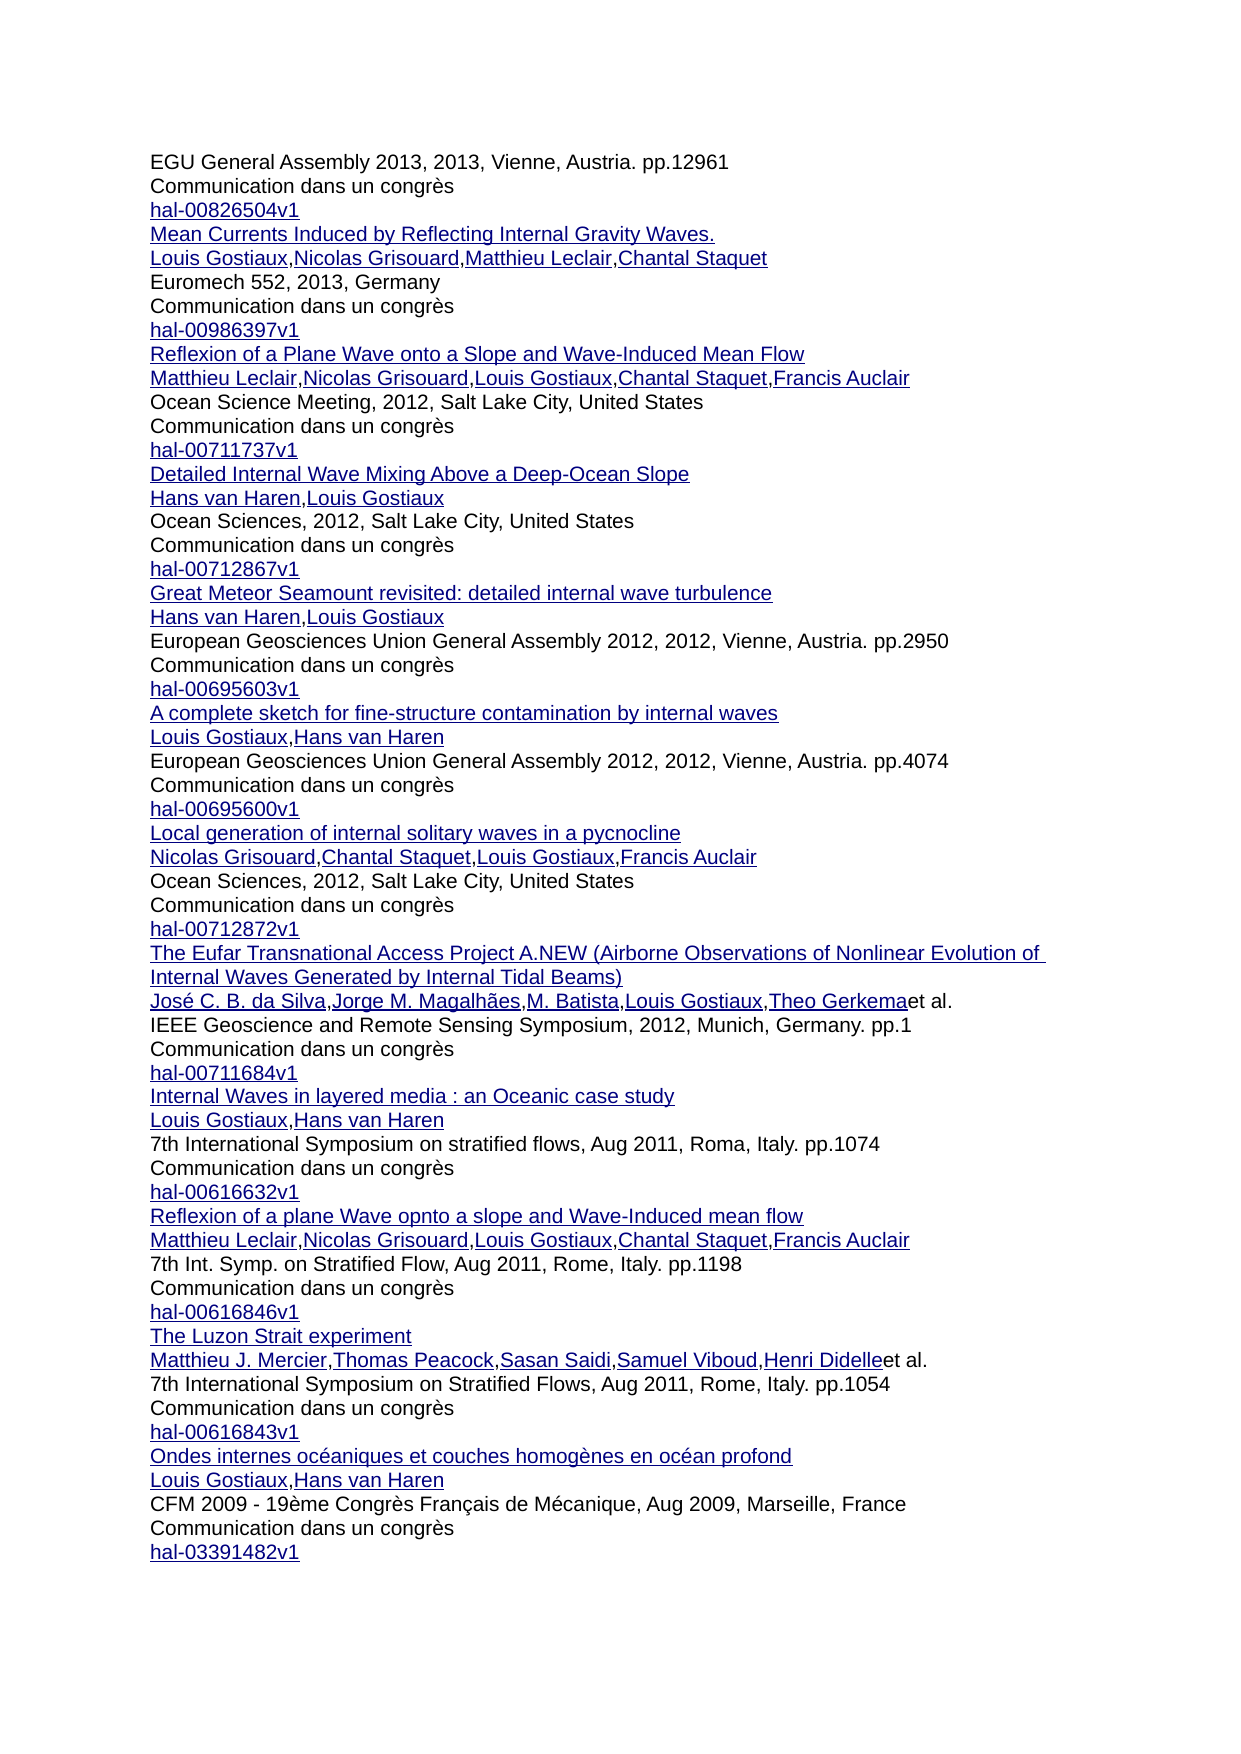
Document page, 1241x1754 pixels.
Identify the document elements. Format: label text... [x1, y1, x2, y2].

table_cell Ondes internes océaniques et couches homogènes en océan profond Louis Gostiaux,Hans van Haren CFM 2009 - 19ème Congrès Français de Mécanique, Aug 2009, Marseille, France Communication dans un congrès hal-03391482v1 [150, 1444, 1090, 1563]
table_cell Reflexion of a plane Wave opnto a slope and Wave-Induced mean flow Matthieu Leclair,Nicolas Grisouard,Louis Gostiaux,Chantal Staquet,Francis Auclair 7th Int. Symp. on Stratified Flow, Aug 2011, Rome, Italy. pp.1198 Communication dans un congrès hal-00616846v1 [150, 1204, 1090, 1324]
table_cell EGU General Assembly 2013, 2013, Vienne, Austria. pp.12961 Communication dans un congrès hal-00826504v1 [150, 150, 1090, 222]
table_cell The Eufar Transnational Access Project A.NEW (Airborne Observations of Nonlinear Evolution of Internal Waves Generated by Internal Tidal Beams) José C. B. da Silva,Jorge M. Magalhães,M. Batista,Louis Gostiaux,Theo Gerkemaet al. IEEE Geoscience and Remote Sensing Symposium, 2012, Munich, Germany. pp.1 Communication dans un congrès hal-00711684v1 [150, 941, 1090, 1084]
table_cell Reflexion of a Plane Wave onto a Slope and Wave-Induced Mean Flow Matthieu Leclair,Nicolas Grisouard,Louis Gostiaux,Chantal Staquet,Francis Auclair Ocean Science Meeting, 2012, Salt Lake City, United States Communication dans un congrès hal-00711737v1 [150, 342, 1090, 461]
table_cell Local generation of internal solitary waves in a pycnocline Nicolas Grisouard,Chantal Staquet,Louis Gostiaux,Francis Auclair Ocean Sciences, 2012, Salt Lake City, United States Communication dans un congrès hal-00712872v1 [150, 821, 1090, 941]
table_cell Detailed Internal Wave Mixing Above a Deep-Ocean Slope Hans van Haren,Louis Gostiaux Ocean Sciences, 2012, Salt Lake City, United States Communication dans un congrès hal-00712867v1 [150, 461, 1090, 581]
table_cell A complete sketch for fine-structure contamination by internal waves Louis Gostiaux,Hans van Haren European Geosciences Union General Assembly 2012, 2012, Vienne, Austria. pp.4074 Communication dans un congrès hal-00695600v1 [150, 701, 1090, 821]
table_cell The Luzon Strait experiment Matthieu J. Mercier,Thomas Peacock,Sasan Saidi,Samuel Viboud,Henri Didelleet al. 7th International Symposium on Stratified Flows, Aug 2011, Rome, Italy. pp.1054 Communication dans un congrès hal-00616843v1 [150, 1324, 1090, 1444]
table_cell Great Meteor Seamount revisited: detailed internal wave turbulence Hans van Haren,Louis Gostiaux European Geosciences Union General Assembly 2012, 2012, Vienne, Austria. pp.2950 Communication dans un congrès hal-00695603v1 [150, 581, 1090, 701]
table_cell Mean Currents Induced by Reflecting Internal Gravity Waves. Louis Gostiaux,Nicolas Grisouard,Matthieu Leclair,Chantal Staquet Euromech 552, 2013, Germany Communication dans un congrès hal-00986397v1 [150, 222, 1090, 342]
table_cell Internal Waves in layered media : an Oceanic case study Louis Gostiaux,Hans van Haren 7th International Symposium on stratified flows, Aug 2011, Roma, Italy. pp.1074 Communication dans un congrès hal-00616632v1 [150, 1084, 1090, 1204]
